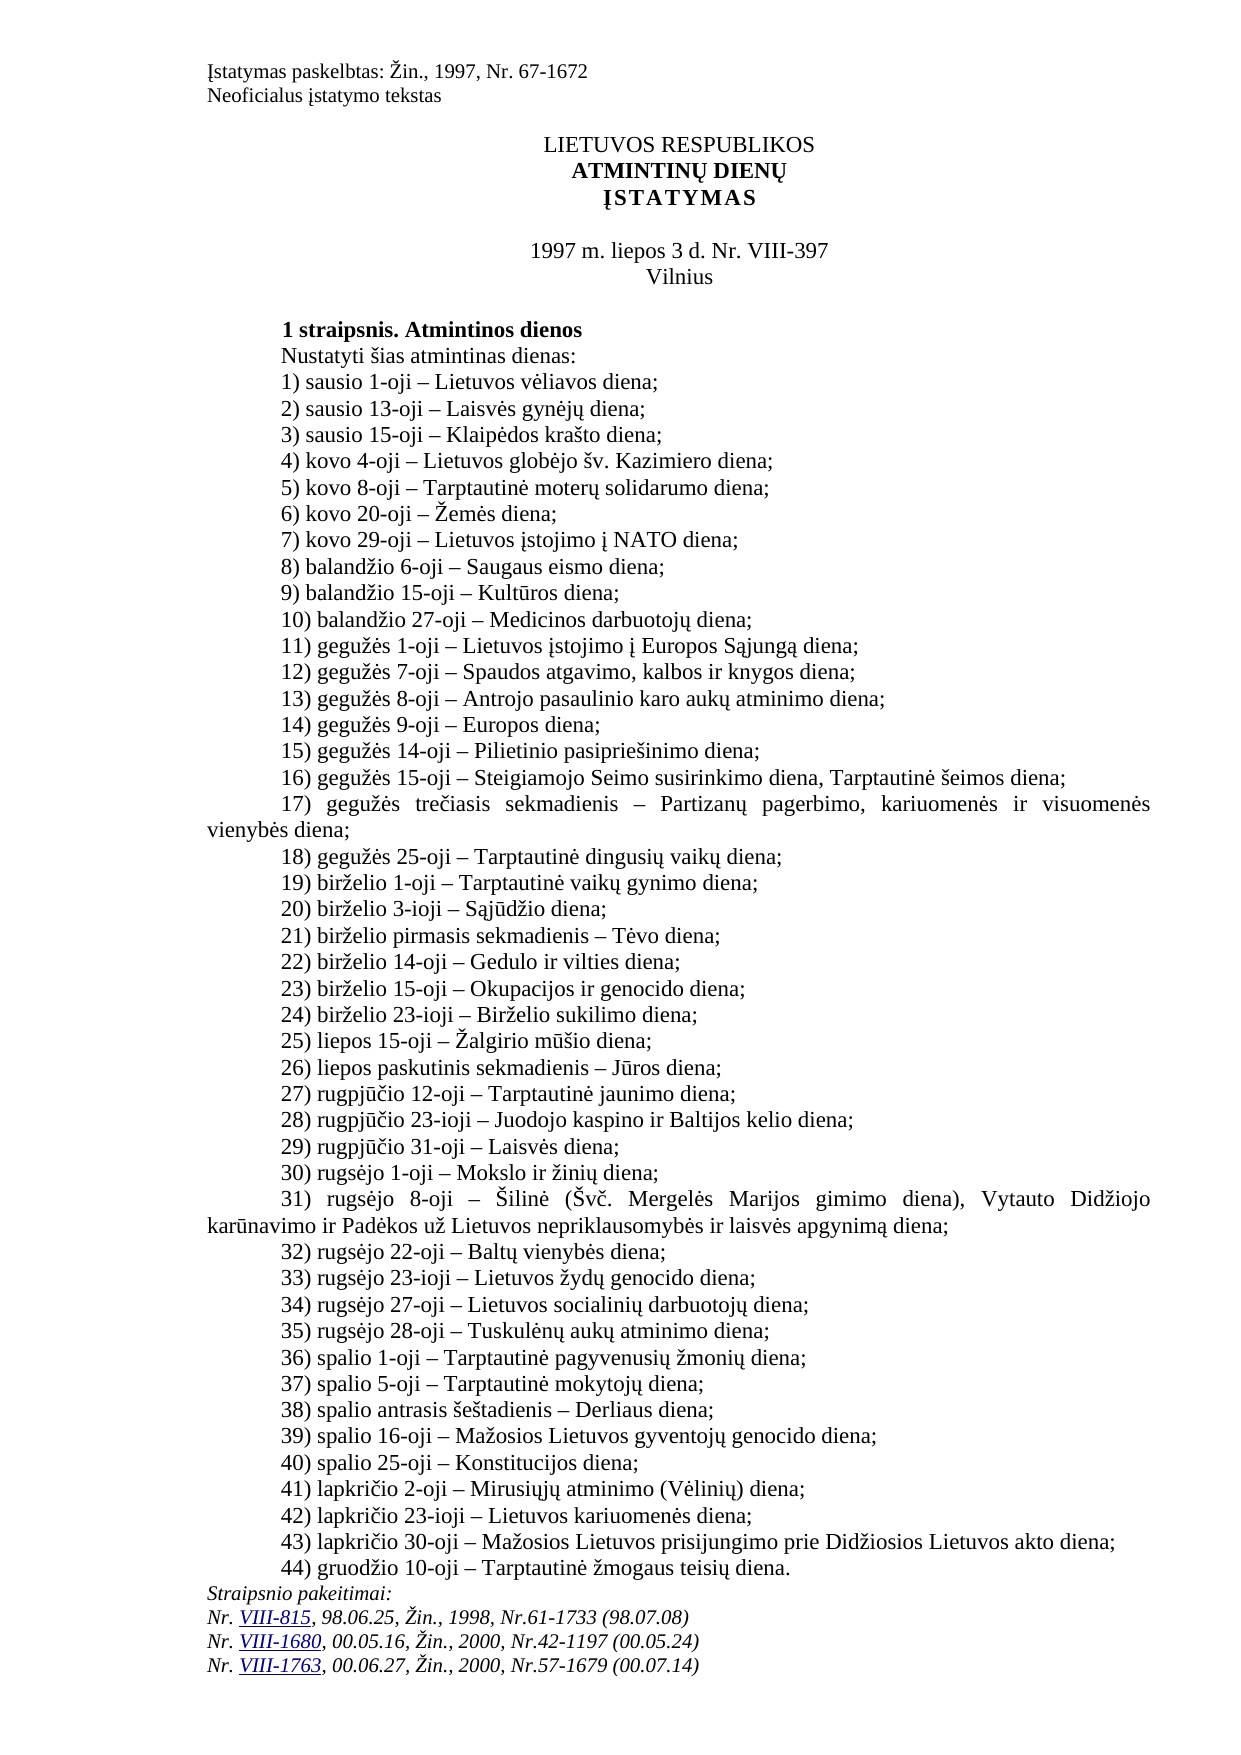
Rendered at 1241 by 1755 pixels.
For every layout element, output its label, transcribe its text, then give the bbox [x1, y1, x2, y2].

text 6) kovo 20-oji – Žemės diena; [207, 500, 1152, 527]
text 12) gegužės 7-oji – Spaudos atgavimo, kalbos ir knygos diena; [207, 658, 1152, 685]
text 18) gegužės 25-oji – Tarptautinė dingusių vaikų diena; [207, 843, 1152, 869]
text 44) gruodžio 10-oji – Tarptautinė žmogaus teisių diena. [207, 1554, 1152, 1581]
text 28) rugpjūčio 23-ioji – Juodojo kaspino ir Baltijos kelio diena; [207, 1106, 1152, 1133]
text ĮSTATYMAS [207, 184, 1152, 210]
text 11) gegužės 1-oji – Lietuvos įstojimo į Europos Sąjungą diena; [207, 632, 1152, 658]
text 13) gegužės 8-oji – Antrojo pasaulinio karo aukų atminimo diena; [207, 685, 1152, 711]
text 37) spalio 5-oji – Tarptautinė mokytojų diena; [207, 1370, 1152, 1396]
text 16) gegužės 15-oji – Steigiamojo Seimo susirinkimo diena, Tarptautinė šeimos diena; [207, 764, 1152, 790]
text 41) lapkričio 2-oji – Mirusiųjų atminimo (Vėlinių) diena; [207, 1475, 1152, 1502]
text 24) birželio 23-ioji – Birželio sukilimo diena; [207, 1001, 1152, 1027]
text 4) kovo 4-oji – Lietuvos globėjo šv. Kazimiero diena; [207, 447, 1152, 474]
text 1) sausio 1-oji – Lietuvos vėliavos diena; [207, 368, 1152, 395]
text 15) gegužės 14-oji – Pilietinio pasipriešinimo diena; [207, 737, 1152, 764]
text 34) rugsėjo 27-oji – Lietuvos socialinių darbuotojų diena; [207, 1291, 1152, 1317]
text 39) spalio 16-oji – Mažosios Lietuvos gyventojų genocido diena; [207, 1423, 1152, 1449]
text 40) spalio 25-oji – Konstitucijos diena; [207, 1449, 1152, 1475]
text 35) rugsėjo 28-oji – Tuskulėnų aukų atminimo diena; [207, 1317, 1152, 1343]
text LIETUVOS RESPUBLIKOS [207, 131, 1152, 158]
text 42) lapkričio 23-ioji – Lietuvos kariuomenės diena; [207, 1502, 1152, 1528]
text 8) balandžio 6-oji – Saugaus eismo diena; [207, 553, 1152, 579]
text Įstatymas paskelbtas: Žin., 1997, Nr. 67-1672 [207, 59, 1152, 83]
text 5) kovo 8-oji – Tarptautinė moterų solidarumo diena; [207, 474, 1152, 500]
text ATMINTINŲ DIENŲ [207, 158, 1152, 184]
text 1997 m. liepos 3 d. Nr. VIII-397 Vilnius [207, 237, 1152, 289]
text 23) birželio 15-oji – Okupacijos ir genocido diena; [207, 974, 1152, 1001]
text Nr. VIII-1680, 00.05.16, Žin., 2000, Nr.42-1197 (00.05.24) [207, 1629, 1152, 1653]
text 1 straipsnis. Atmintinos dienos [207, 316, 1152, 342]
text 21) birželio pirmasis sekmadienis – Tėvo diena; [207, 922, 1152, 948]
text 26) liepos paskutinis sekmadienis – Jūros diena; [207, 1054, 1152, 1080]
text 22) birželio 14-oji – Gedulo ir vilties diena; [207, 948, 1152, 974]
text 38) spalio antrasis šeštadienis – Derliaus diena; [207, 1396, 1152, 1423]
text Nr. VIII-815, 98.06.25, Žin., 1998, Nr.61-1733 (98.07.08) [207, 1605, 1152, 1629]
text 25) liepos 15-oji – Žalgirio mūšio diena; [207, 1027, 1152, 1054]
text 43) lapkričio 30-oji – Mažosios Lietuvos prisijungimo prie Didžiosios Lietuvos akto diena; [207, 1528, 1152, 1554]
text 29) rugpjūčio 31-oji – Laisvės diena; [207, 1133, 1152, 1159]
text 31) rugsėjo 8-oji – Šilinė (Švč. Mergelės Marijos gimimo diena), Vytauto Didžiojo karūnavimo ir Padėkos už Lietuvos nepriklausomybės ir laisvės apgynimą diena; [207, 1185, 1152, 1238]
text Nr. VIII-1763, 00.06.27, Žin., 2000, Nr.57-1679 (00.07.14) [207, 1653, 1152, 1677]
text 33) rugsėjo 23-ioji – Lietuvos žydų genocido diena; [207, 1264, 1152, 1291]
text 7) kovo 29-oji – Lietuvos įstojimo į NATO diena; [207, 527, 1152, 553]
text Nustatyti šias atmintinas dienas: [207, 342, 1152, 368]
text 2) sausio 13-oji – Laisvės gynėjų diena; [207, 395, 1152, 421]
text 32) rugsėjo 22-oji – Baltų vienybės diena; [207, 1238, 1152, 1264]
text 36) spalio 1-oji – Tarptautinė pagyvenusių žmonių diena; [207, 1343, 1152, 1370]
text 27) rugpjūčio 12-oji – Tarptautinė jaunimo diena; [207, 1080, 1152, 1106]
text 9) balandžio 15-oji – Kultūros diena; [207, 579, 1152, 606]
text 17) gegužės trečiasis sekmadienis – Partizanų pagerbimo, kariuomenės ir visuomenės vienybės diena; [207, 790, 1152, 843]
text 19) birželio 1-oji – Tarptautinė vaikų gynimo diena; [207, 869, 1152, 896]
text Neoficialus įstatymo tekstas [207, 83, 1152, 107]
text 30) rugsėjo 1-oji – Mokslo ir žinių diena; [207, 1159, 1152, 1185]
text 3) sausio 15-oji – Klaipėdos krašto diena; [207, 421, 1152, 447]
text 10) balandžio 27-oji – Medicinos darbuotojų diena; [207, 606, 1152, 632]
text 14) gegužės 9-oji – Europos diena; [207, 711, 1152, 737]
text Straipsnio pakeitimai: [207, 1581, 1152, 1605]
text 20) birželio 3-ioji – Sąjūdžio diena; [207, 896, 1152, 922]
